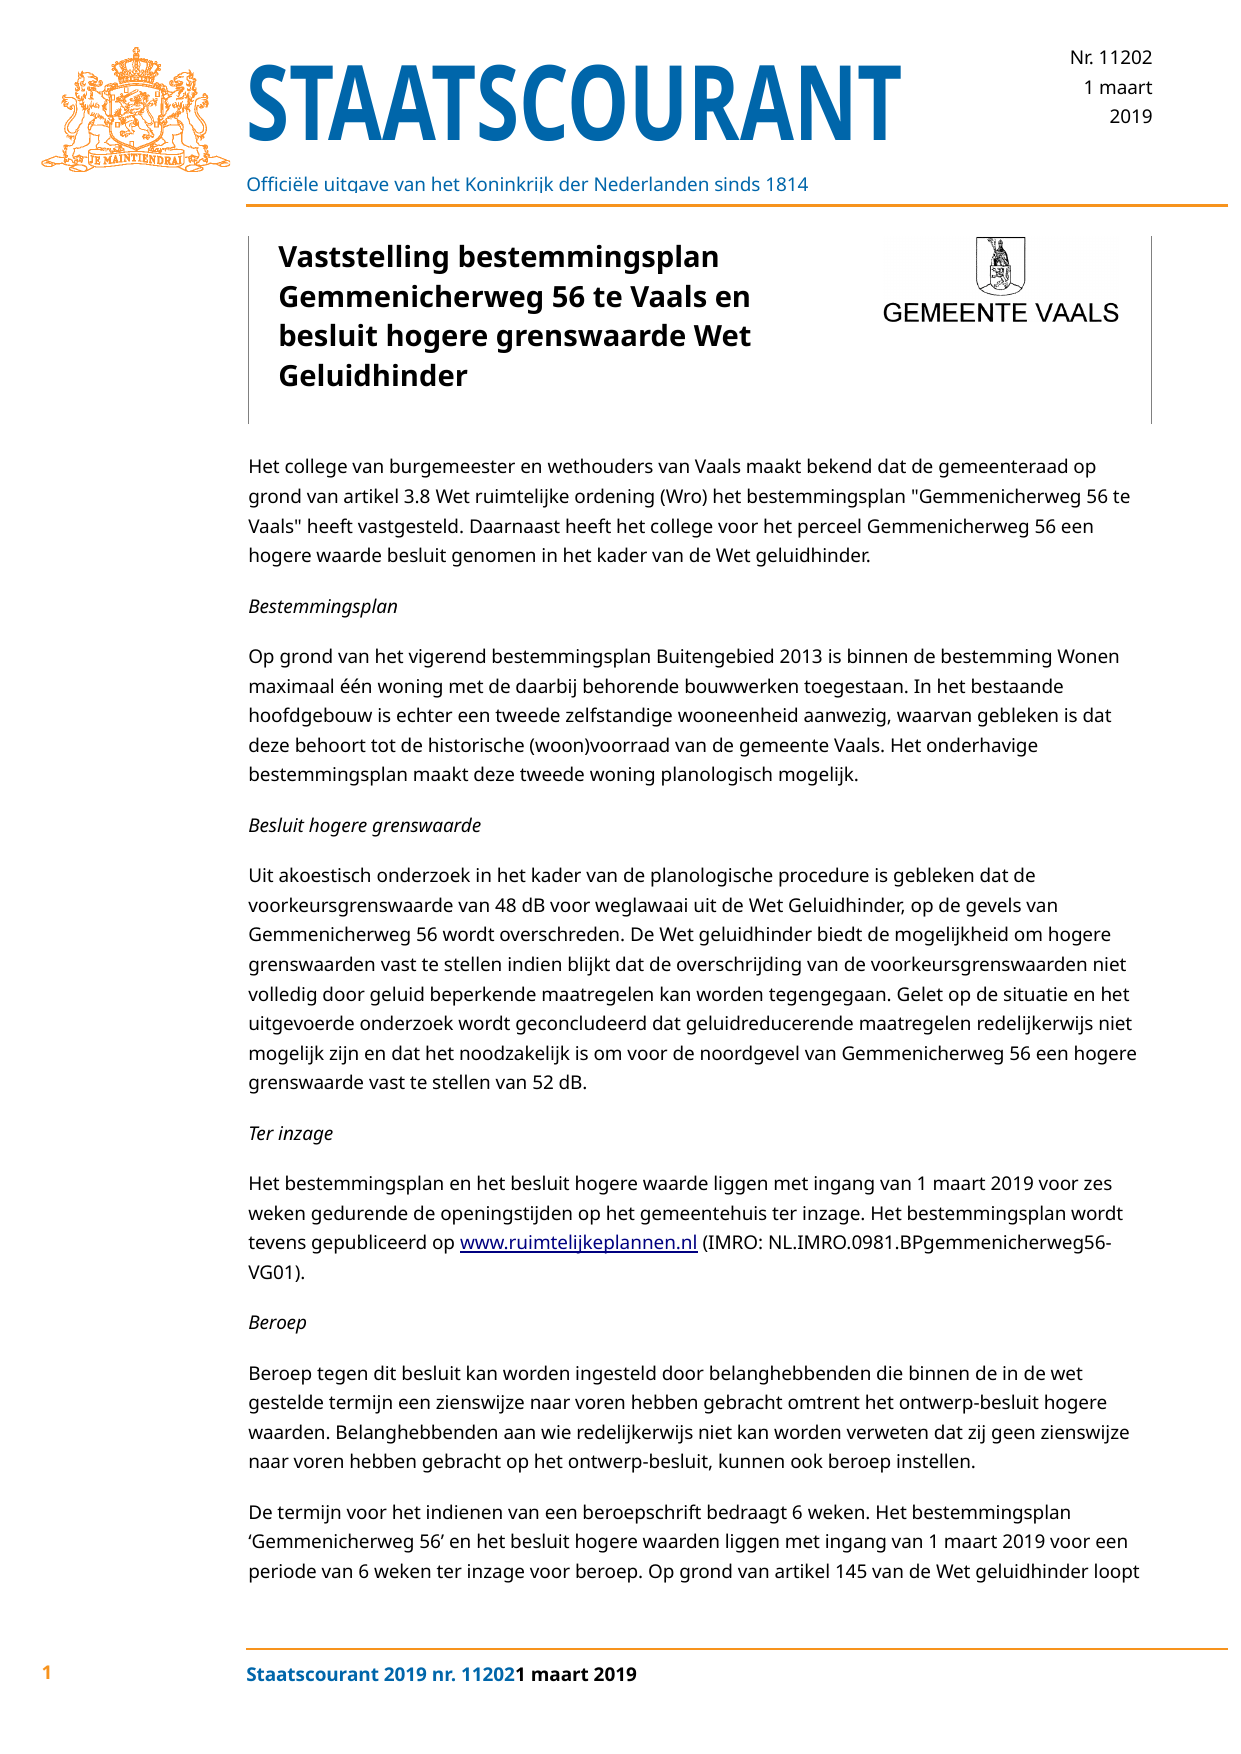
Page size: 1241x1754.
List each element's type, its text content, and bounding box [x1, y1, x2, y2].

text De termijn voor het indienen van een beroepschrift bedraagt 6 weken. Het bestemmingsplan ‘Gemmenicherweg 56’ en het besluit hogere waarden liggen met ingang van 1 maart 2019 voor een periode van 6 weken ter inzage voor beroep. Op grond van artikel 145 van de Wet geluidhinder loopt [248, 1499, 1152, 1584]
picture [882, 236, 1119, 322]
text Het college van burgemeester en wethouders van Vaals maakt bekend dat de gemeenteraad op grond van artikel 3.8 Wet ruimtelijke ordening (Wro) het bestemmingsplan "Gemmenicherweg 56 te Vaals" heeft vastgesteld. Daarnaast heeft het college voor het perceel Gemmenicherweg 56 een hogere waarde besluit genomen in het kader van de Wet geluidhinder. [248, 454, 1152, 568]
text Op grond van het vigerend bestemmingsplan Buitengebied 2013 is binnen de bestemming Wonen maximaal één woning met de daarbij behorende bouwwerken toegestaan. In het bestaande hoofdgebouw is echter een tweede zelfstandige wooneenheid aanwezig, waarvan gebleken is dat deze behoort tot de historische (woon)voorraad van de gemeente Vaals. Het onderhavige bestemmingsplan maakt deze tweede woning planologisch mogelijk. [248, 643, 1152, 787]
text Beroep [248, 1309, 1152, 1335]
text Ter inzage [248, 1120, 1152, 1146]
table_header [850, 236, 1151, 424]
table_header Vaststelling bestemmingsplan Gemmenicherweg 56 te Vaals en besluit hogere grenswaarde Wet Geluidhinder [249, 236, 850, 424]
text Bestemmingsplan [248, 593, 1152, 618]
text Uit akoestisch onderzoek in het kader van de planologische procedure is gebleken dat de voorkeursgrenswaarde van 48 dB voor weglawaai uit de Wet Geluidhinder, op de gevels van Gemmenicherweg 56 wordt overschreden. De Wet geluidhinder biedt de mogelijkheid om hogere grenswaarden vast te stellen indien blijkt dat de overschrijding van de voorkeursgrenswaarden niet volledig door geluid beperkende maatregelen kan worden tegengegaan. Gelet op de situatie en het uitgevoerde onderzoek wordt geconcludeerd dat geluidreducerende maatregelen redelijkerwijs niet mogelijk zijn en dat het noodzakelijk is om voor de noordgevel van Gemmenicherweg 56 een hogere grenswaarde vast te stellen van 52 dB. [248, 862, 1152, 1095]
text Het bestemmingsplan en het besluit hogere waarde liggen met ingang van 1 maart 2019 voor zes weken gedurende de openingstijden op het gemeentehuis ter inzage. Het bestemmingsplan wordt tevens gepubliceerd op www.ruimtelijkeplannen.nl (IMRO: NL.IMRO.0981.BPgemmenicherweg56-VG01). [248, 1170, 1152, 1285]
text Besluit hogere grenswaarde [248, 812, 1152, 838]
text Beroep tegen dit besluit kan worden ingesteld door belanghebbenden die binnen de in de wet gestelde termijn een zienswijze naar voren hebben gebracht omtrent het ontwerp-besluit hogere waarden. Belanghebbenden aan wie redelijkerwijs niet kan worden verweten dat zij geen zienswijze naar voren hebben gebracht op het ontwerp-besluit, kunnen ook beroep instellen. [248, 1360, 1152, 1474]
picture [41, 47, 231, 172]
